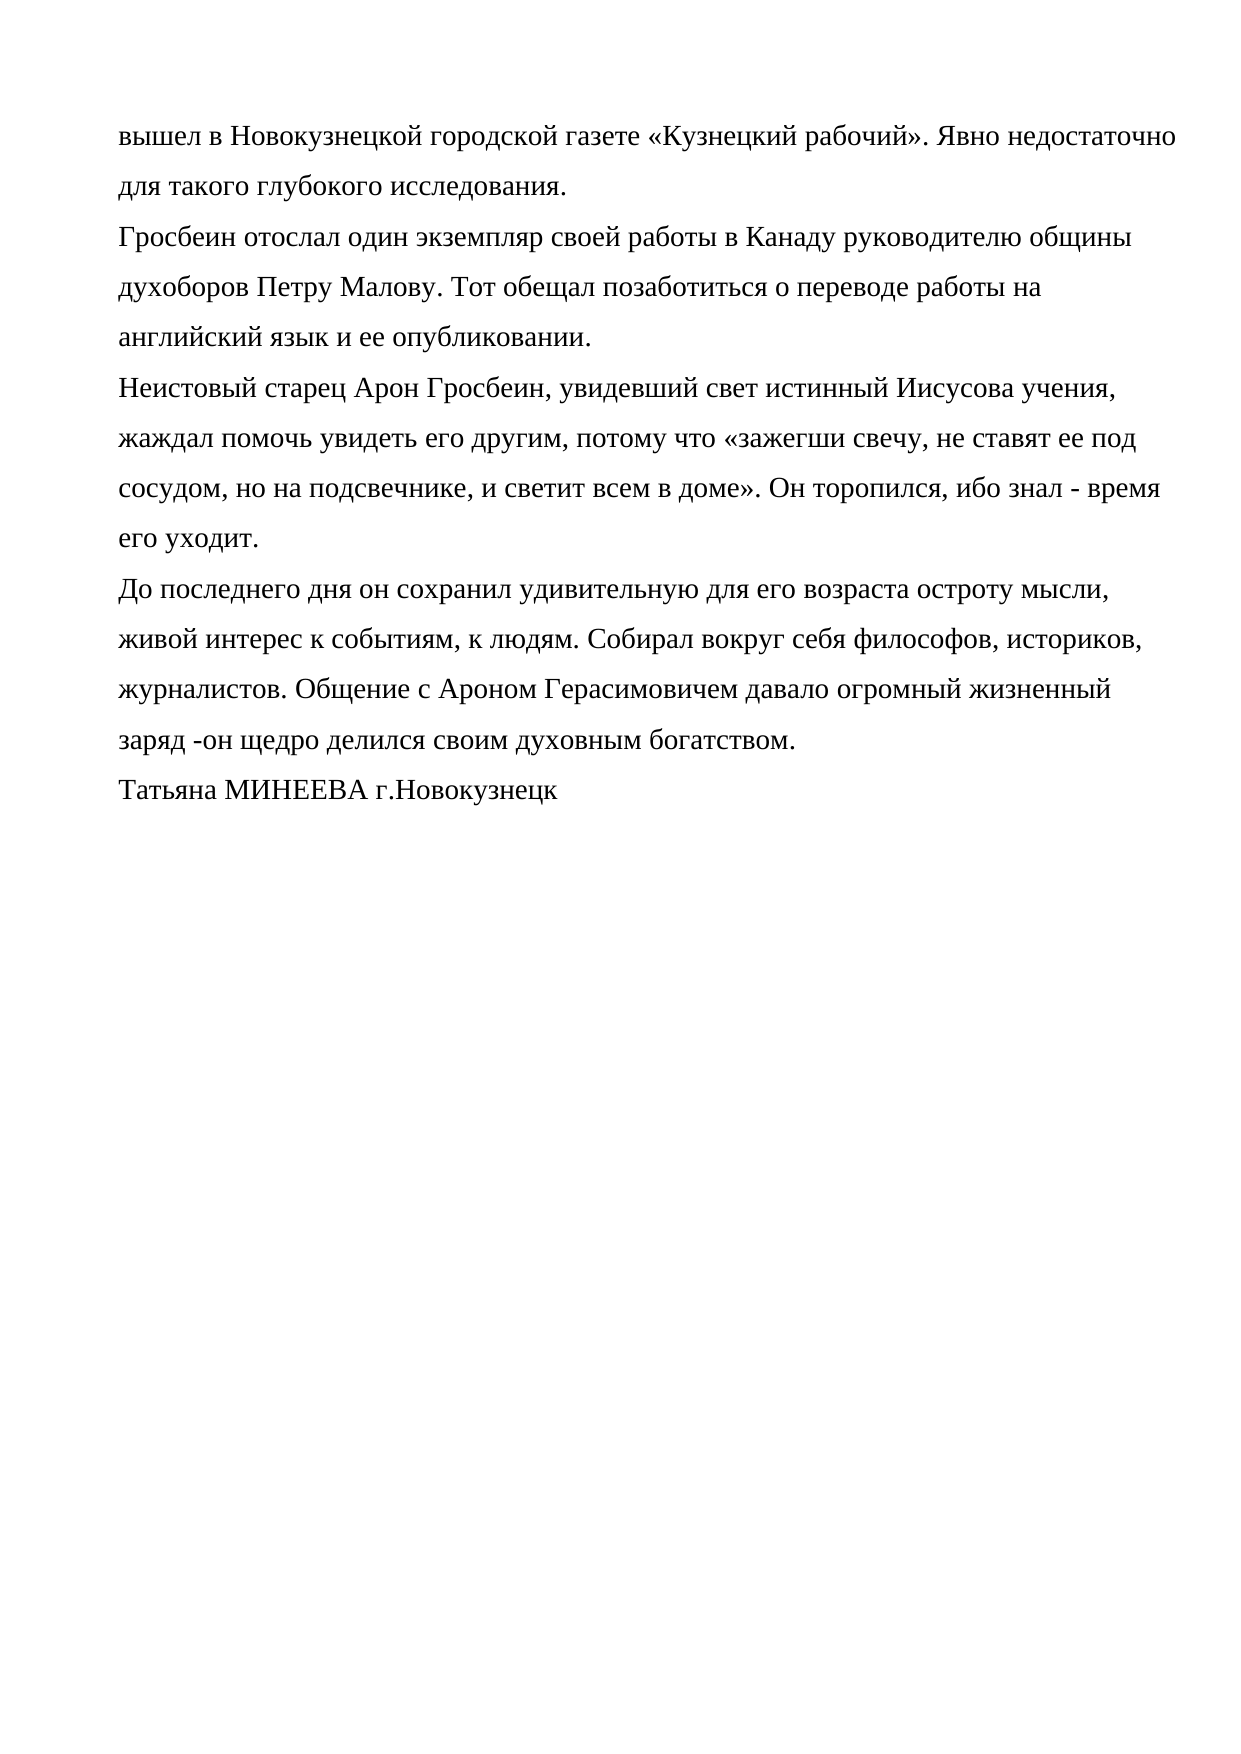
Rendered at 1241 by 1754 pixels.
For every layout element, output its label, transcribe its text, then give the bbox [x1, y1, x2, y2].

text Неистовый старец Арон Гросбеин, увидевший свет истинный Иисусова учения, жаждал помочь увидеть его другим, потому что «зажегши свечу, не ставят ее под сосудом, но на под­свечнике, и светит всем в доме». Он торопился, ибо знал - время его ухо­дит. [118, 370, 1181, 554]
text вышел в Новокузнецкой городской газете «Кузнецкий рабочий». Явно недоста­точно для такого глубокого исследо­вания. [118, 118, 1181, 202]
text Татьяна МИНЕЕВА г.Новокузнецк [118, 772, 1181, 806]
text До последнего дня он сохранил удивительную для его возраста ост­роту мысли, живой интерес к событи­ям, к людям. Собирал вокруг себя философов, историков, журналистов. Общение с Ароном Герасимовичем давало огромный жизненный заряд -он щедро делился своим духовным богатством. [118, 571, 1181, 755]
text Гросбеин отослал один экземпляр своей работы в Канаду руководителю общины духоборов Петру Малову. Тот обещал позаботиться о переводе работы на английский язык и ее опубликовании. [118, 219, 1181, 353]
